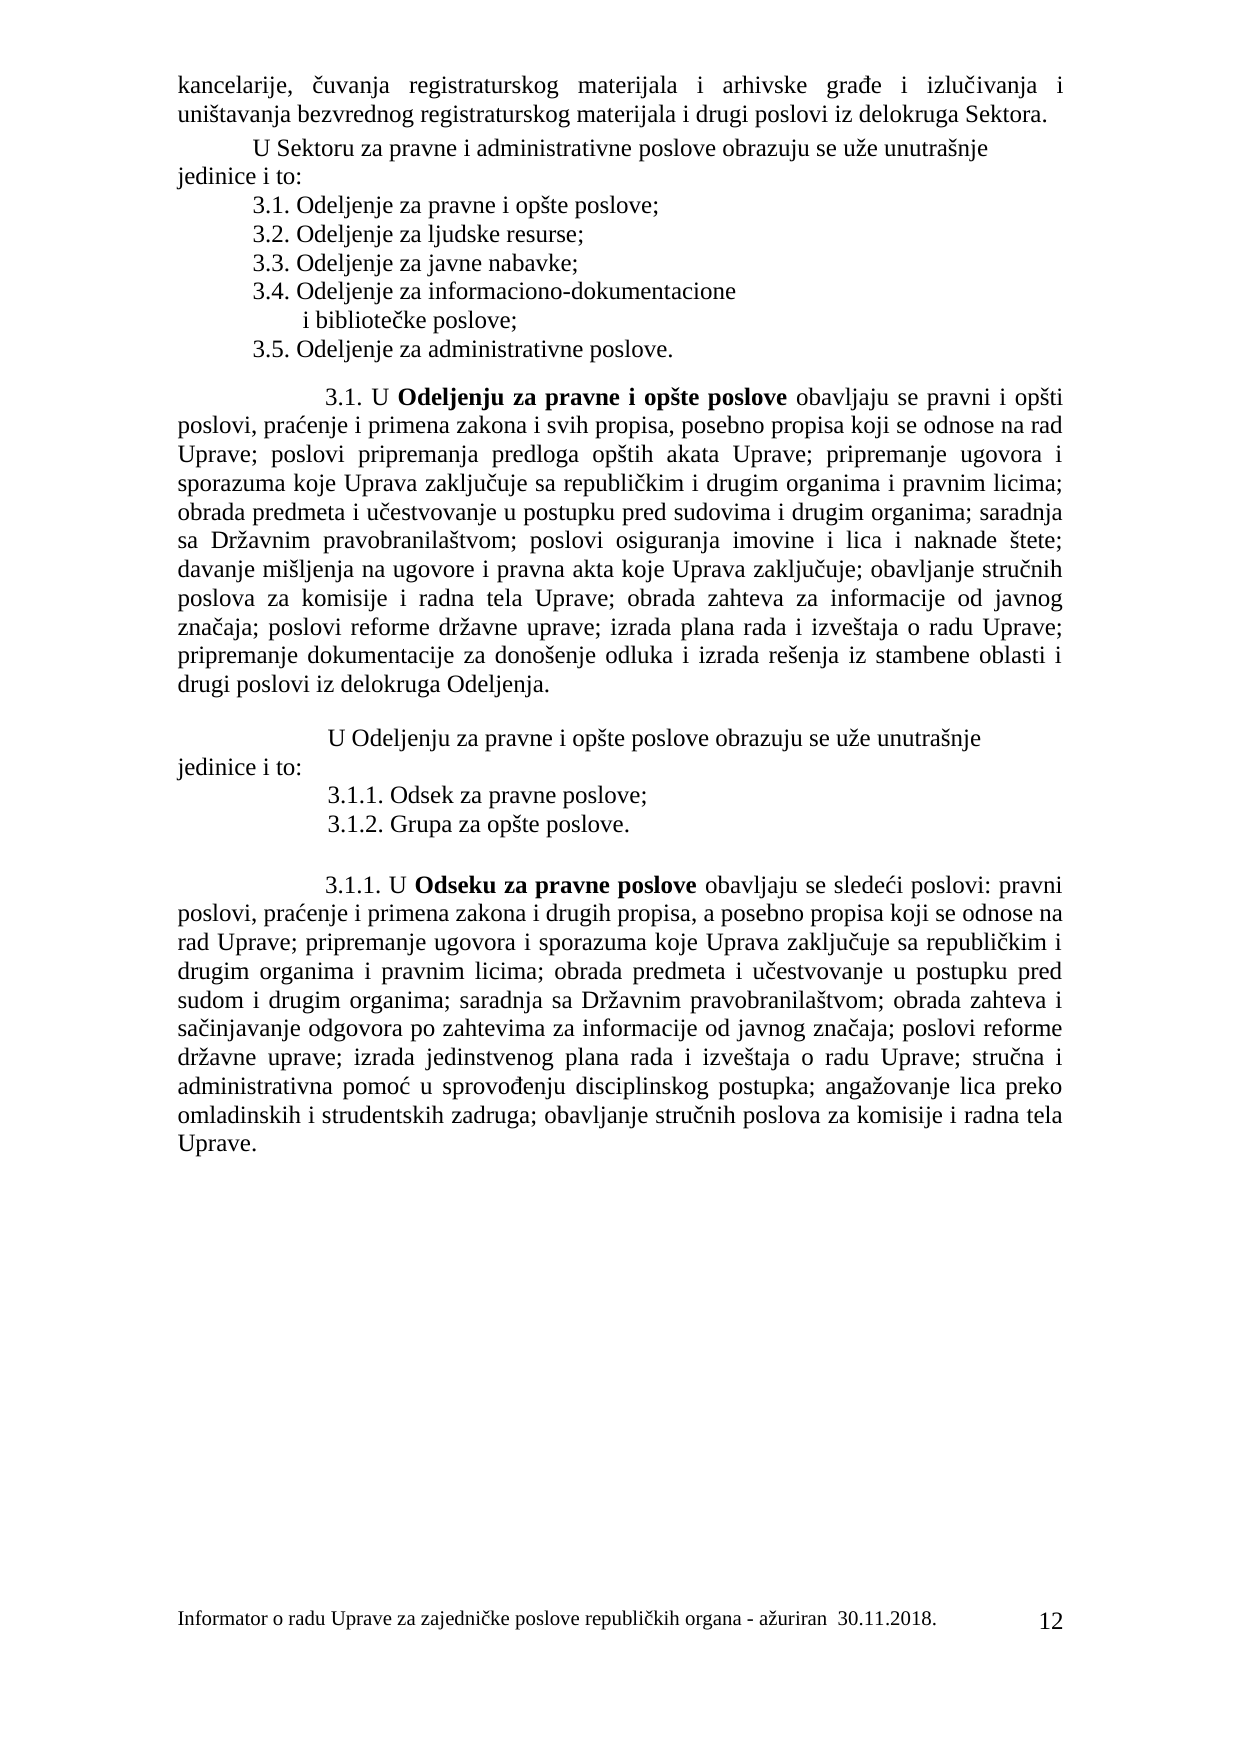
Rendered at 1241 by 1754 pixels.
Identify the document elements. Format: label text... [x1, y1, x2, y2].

text U Sektoru za pravne i administrativne poslove obrazuju se uže unutrašnje jedinice i to: [177, 133, 1063, 190]
text 3.1.2. Grupa za opšte poslove. [177, 809, 1063, 838]
text U Odelјenju za pravne i opšte poslove obrazuju se uže unutrašnje jedinice i to: [177, 723, 1063, 781]
text i bibliotečke poslove; [177, 305, 1063, 334]
text 3.1. Odelјenje za pravne i opšte poslove; [177, 190, 1063, 219]
text 3.2. Odelјenje za lјudske resurse; [177, 219, 1063, 248]
text 3.3. Odelјenje za javne nabavke; [177, 248, 1063, 276]
text 3.5. Odelјenje za administrativne poslove. [177, 334, 1063, 363]
text kancelarije, čuvanja registraturskog materijala i arhivske građe i izlučivanja i uništavanja bezvrednog registraturskog materijala i drugi poslovi iz delokruga Sektora. [177, 70, 1063, 128]
text 3.1.1. U Odseku za pravne poslove obavlјaju se sledeći poslovi: pravni poslovi, praćenje i primena zakona i drugih propisa, a posebno propisa koji se odnose na rad Uprave; pripremanje ugovora i sporazuma koje Uprava zaklјučuje sa republičkim i drugim organima i pravnim licima; obrada predmeta i učestvovanje u postupku pred sudom i drugim organima; saradnja sa Državnim pravobranilaštvom; obrada zahteva i sačinjavanje odgovora po zahtevima za informacije od javnog značaja; poslovi reforme državne uprave; izrada jedinstvenog plana rada i izveštaja o radu Uprave; stručna i administrativna pomoć u sprovođenju disciplinskog postupka; angažovanje lica preko omladinskih i strudentskih zadruga; obavlјanje stručnih poslova za komisije i radna tela Uprave. [177, 870, 1063, 1157]
text 3.1. U Odelјenju za pravne i opšte poslove obavlјaju se pravni i opšti poslovi, praćenje i primena zakona i svih propisa, posebno propisa koji se odnose na rad Uprave; poslovi pripremanja predloga opštih akata Uprave; pripremanje ugovora i sporazuma koje Uprava zaklјučuje sa republičkim i drugim organima i pravnim licima; obrada predmeta i učestvovanje u postupku pred sudovima i drugim organima; saradnja sa Državnim pravobranilaštvom; poslovi osiguranja imovine i lica i naknade štete; davanje mišlјenja na ugovore i pravna akta koje Uprava zaklјučuje; obavlјanje stručnih poslova za komisije i radna tela Uprave; obrada zahteva za informacije od javnog značaja; poslovi reforme državne uprave; izrada plana rada i izveštaja o radu Uprave; pripremanje dokumentacije za donošenje odluka i izrada rešenja iz stambene oblasti i drugi poslovi iz delokruga Odelјenja. [177, 382, 1063, 698]
text 3.1.1. Odsek za pravne poslove; [177, 781, 1063, 809]
text 3.4. Odelјenje za informaciono-dokumentacione [177, 276, 1063, 305]
